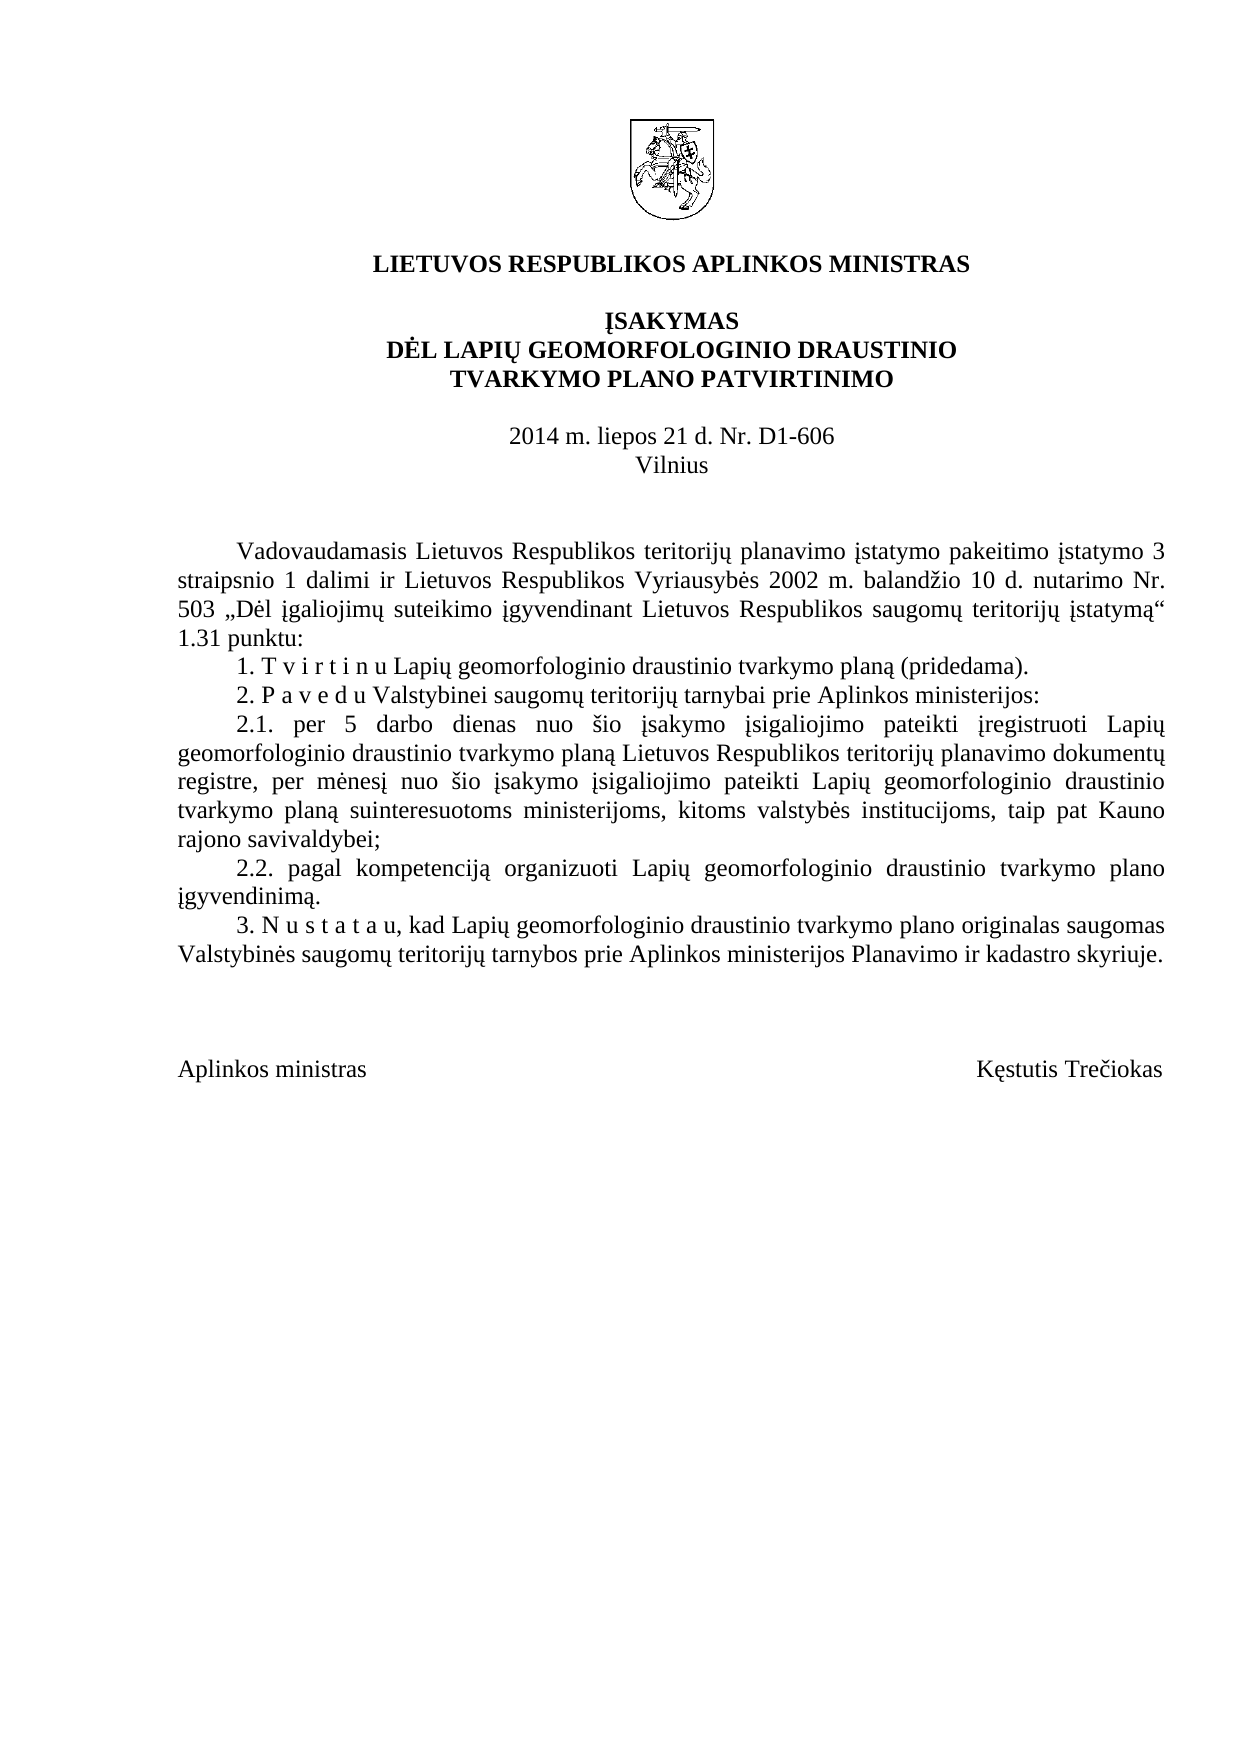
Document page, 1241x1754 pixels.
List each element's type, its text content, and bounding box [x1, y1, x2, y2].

text 2. P a v e d u Valstybinei saugomų teritorijų tarnybai prie Aplinkos ministerijos: [177, 680, 1166, 709]
text 2.2. pagal kompetenciją organizuoti Lapių geomorfologinio draustinio tvarkymo plano įgyvendinimą. [177, 853, 1166, 910]
text 2.1. per 5 darbo dienas nuo šio įsakymo įsigaliojimo pateikti įregistruoti Lapių geomorfologinio draustinio tvarkymo planą Lietuvos Respublikos teritorijų planavimo dokumentų registre, per mėnesį nuo šio įsakymo įsigaliojimo pateikti Lapių geomorfologinio draustinio tvarkymo planą suinteresuotoms ministerijoms, kitoms valstybės institucijoms, taip pat Kauno rajono savivaldybei; [177, 709, 1166, 853]
text ĮSAKYMAS [177, 306, 1166, 335]
text Aplinkos ministras Kęstutis Trečiokas [177, 1054, 1166, 1083]
text Vadovaudamasis Lietuvos Respublikos teritorijų planavimo įstatymo pakeitimo įstatymo 3 straipsnio 1 dalimi ir Lietuvos Respublikos Vyriausybės 2002 m. balandžio 10 d. nutarimo Nr. 503 „Dėl įgaliojimų suteikimo įgyvendinant Lietuvos Respublikos saugomų teritorijų įstatymą“ 1.31 punktu: [177, 536, 1166, 651]
text 1. T v i r t i n u Lapių geomorfologinio draustinio tvarkymo planą (pridedama). [177, 651, 1166, 680]
text 2014 m. liepos 21 d. Nr. D1-606 [177, 421, 1166, 450]
text Vilnius [177, 450, 1166, 479]
text TVARKYMO PLANO PATVIRTINIMO [177, 364, 1166, 393]
text DĖL LAPIŲ GEOMORFOLOGINIO DRAUSTINIO [177, 335, 1166, 364]
text LIETUVOS RESPUBLIKOS APLINKOS MINISTRAS [177, 249, 1166, 278]
text 3. N u s t a t a u, kad Lapių geomorfologinio draustinio tvarkymo plano originalas saugomas Valstybinės saugomų teritorijų tarnybos prie Aplinkos ministerijos Planavimo ir kadastro skyriuje. [177, 910, 1166, 968]
